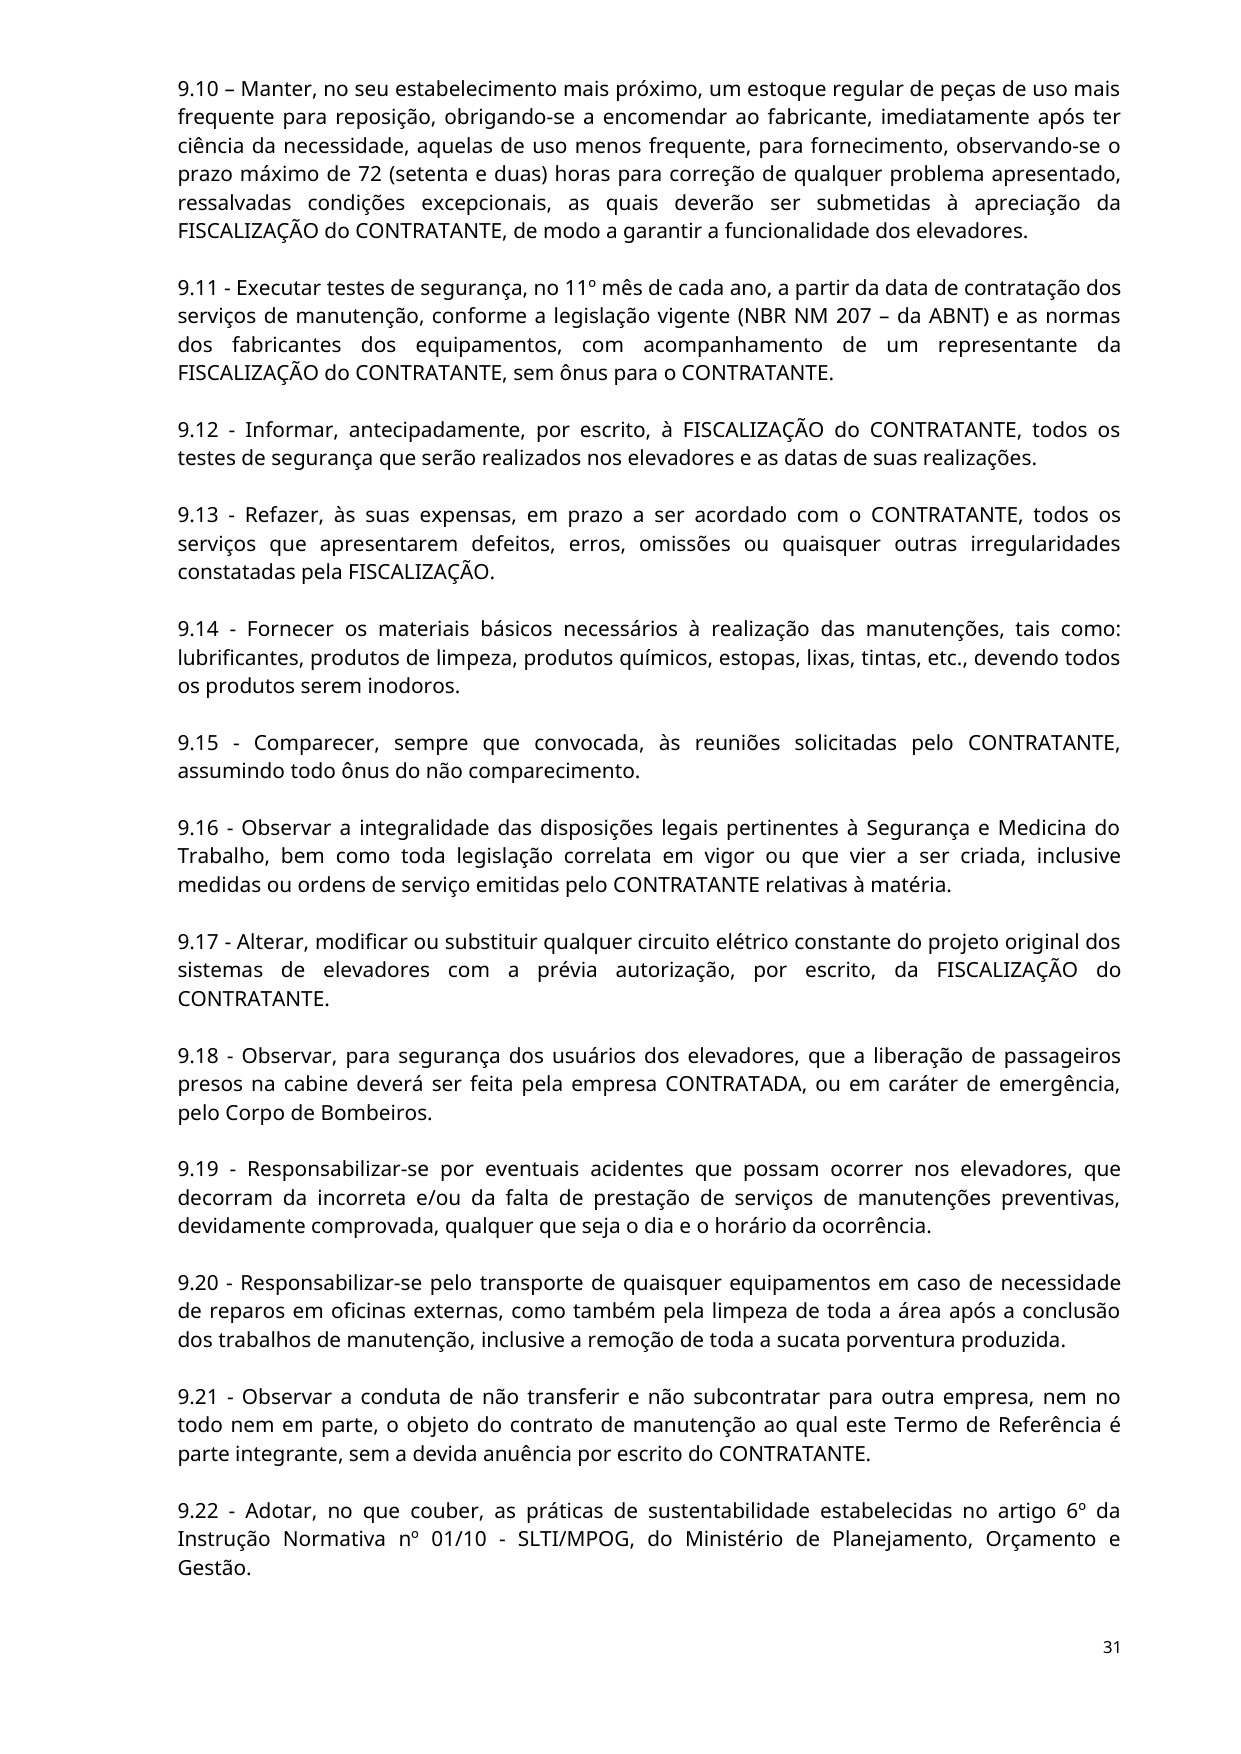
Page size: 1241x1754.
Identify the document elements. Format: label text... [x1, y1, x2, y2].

text 9.11 - Executar testes de segurança, no 11º mês de cada ano, a partir da data de contratação dos serviços de manutenção, conforme a legislação vigente (NBR NM 207 – da ABNT) e as normas dos fabricantes dos equipamentos, com acompanhamento de um representante da FISCALIZAÇÃO do CONTRATANTE, sem ônus para o CONTRATANTE. [177, 273, 1122, 387]
text 9.10 – Manter, no seu estabelecimento mais próximo, um estoque regular de peças de uso mais frequente para reposição, obrigando-se a encomendar ao fabricante, imediatamente após ter ciência da necessidade, aquelas de uso menos frequente, para fornecimento, observando-se o prazo máximo de 72 (setenta e duas) horas para correção de qualquer problema apresentado, ressalvadas condições excepcionais, as quais deverão ser submetidas à apreciação da FISCALIZAÇÃO do CONTRATANTE, de modo a garantir a funcionalidade dos elevadores. [177, 74, 1122, 244]
text 9.18 - Observar, para segurança dos usuários dos elevadores, que a liberação de passageiros presos na cabine deverá ser feita pela empresa CONTRATADA, ou em caráter de emergência, pelo Corpo de Bombeiros. [177, 1041, 1122, 1126]
text 9.20 - Responsabilizar-se pelo transporte de quaisquer equipamentos em caso de necessidade de reparos em oficinas externas, como também pela limpeza de toda a área após a conclusão dos trabalhos de manutenção, inclusive a remoção de toda a sucata porventura produzida. [177, 1268, 1122, 1353]
text 9.19 - Responsabilizar-se por eventuais acidentes que possam ocorrer nos elevadores, que decorram da incorreta e/ou da falta de prestação de serviços de manutenções preventivas, devidamente comprovada, qualquer que seja o dia e o horário da ocorrência. [177, 1154, 1122, 1240]
text 9.16 - Observar a integralidade das disposições legais pertinentes à Segurança e Medicina do Trabalho, bem como toda legislação correlata em vigor ou que vier a ser criada, inclusive medidas ou ordens de serviço emitidas pelo CONTRATANTE relativas à matéria. [177, 813, 1122, 898]
text 9.14 - Fornecer os materiais básicos necessários à realização das manutenções, tais como: lubrificantes, produtos de limpeza, produtos químicos, estopas, lixas, tintas, etc., devendo todos os produtos serem inodoros. [177, 614, 1122, 699]
text 9.12 - Informar, antecipadamente, por escrito, à FISCALIZAÇÃO do CONTRATANTE, todos os testes de segurança que serão realizados nos elevadores e as datas de suas realizações. [177, 415, 1122, 472]
text 9.21 - Observar a conduta de não transferir e não subcontratar para outra empresa, nem no todo nem em parte, o objeto do contrato de manutenção ao qual este Termo de Referência é parte integrante, sem a devida anuência por escrito do CONTRATANTE. [177, 1382, 1122, 1467]
text 9.17 - Alterar, modificar ou substituir qualquer circuito elétrico constante do projeto original dos sistemas de elevadores com a prévia autorização, por escrito, da FISCALIZAÇÃO do CONTRATANTE. [177, 927, 1122, 1012]
text 9.13 - Refazer, às suas expensas, em prazo a ser acordado com o CONTRATANTE, todos os serviços que apresentarem defeitos, erros, omissões ou quaisquer outras irregularidades constatadas pela FISCALIZAÇÃO. [177, 500, 1122, 586]
text 9.22 - Adotar, no que couber, as práticas de sustentabilidade estabelecidas no artigo 6º da Instrução Normativa nº 01/10 - SLTI/MPOG, do Ministério de Planejamento, Orçamento e Gestão. [177, 1496, 1122, 1581]
text 9.15 - Comparecer, sempre que convocada, às reuniões solicitadas pelo CONTRATANTE, assumindo todo ônus do não comparecimento. [177, 728, 1122, 785]
